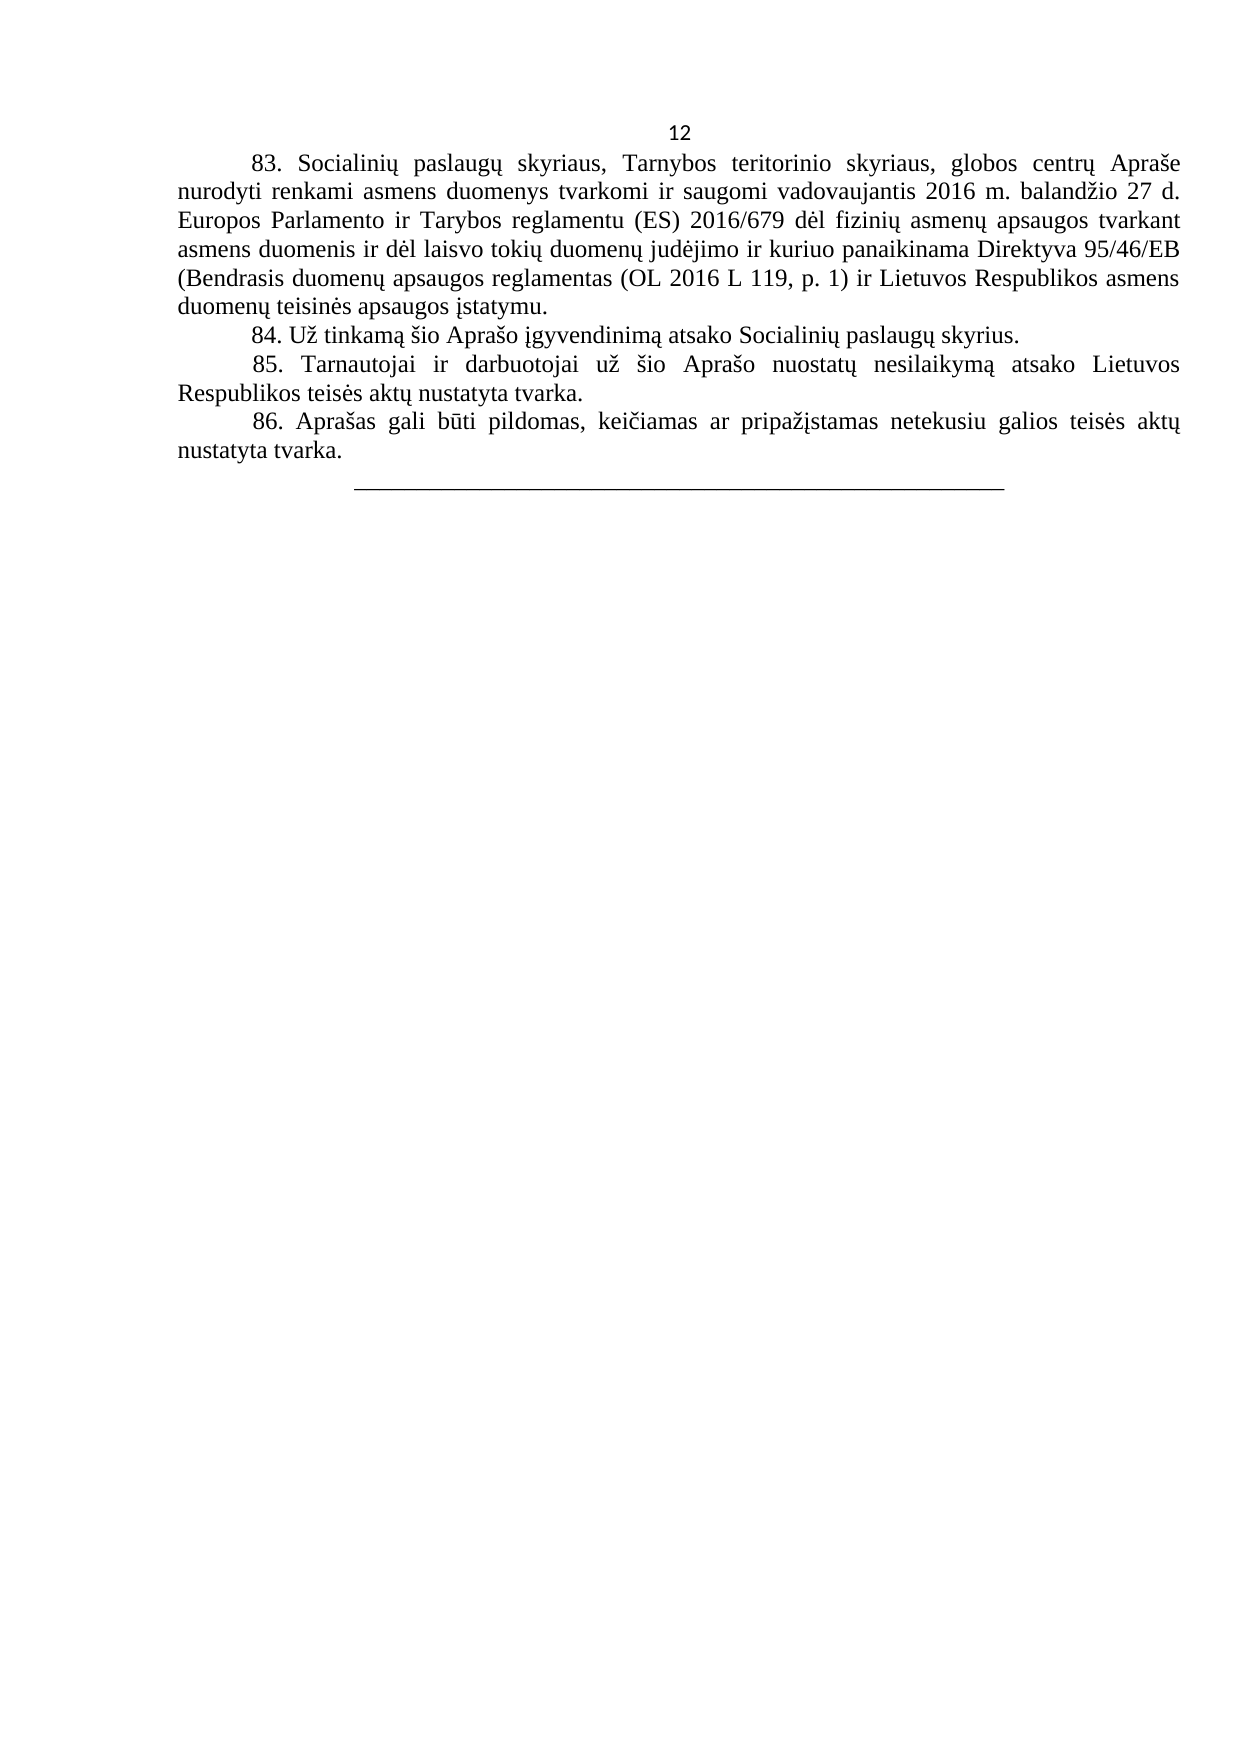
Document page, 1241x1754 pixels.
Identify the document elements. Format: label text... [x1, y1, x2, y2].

text ____________________________________________________ [177, 464, 1181, 493]
text 84. Už tinkamą šio Aprašo įgyvendinimą atsako Socialinių paslaugų skyrius. [177, 320, 1181, 349]
text 86. Aprašas gali būti pildomas, keičiamas ar pripažįstamas netekusiu galios teisės aktų nustatyta tvarka. [177, 406, 1181, 464]
text 83. Socialinių paslaugų skyriaus, Tarnybos teritorinio skyriaus, globos centrų Apraše nurodyti renkami asmens duomenys tvarkomi ir saugomi vadovaujantis 2016 m. balandžio 27 d. Europos Parlamento ir Tarybos reglamentu (ES) 2016/679 dėl fizinių asmenų apsaugos tvarkant asmens duomenis ir dėl laisvo tokių duomenų judėjimo ir kuriuo panaikinama Direktyva 95/46/EB (Bendrasis duomenų apsaugos reglamentas (OL 2016 L 119, p. 1) ir Lietuvos Respublikos asmens duomenų teisinės apsaugos įstatymu. [177, 148, 1181, 320]
text 85. Tarnautojai ir darbuotojai už šio Aprašo nuostatų nesilaikymą atsako Lietuvos Respublikos teisės aktų nustatyta tvarka. [177, 349, 1181, 406]
